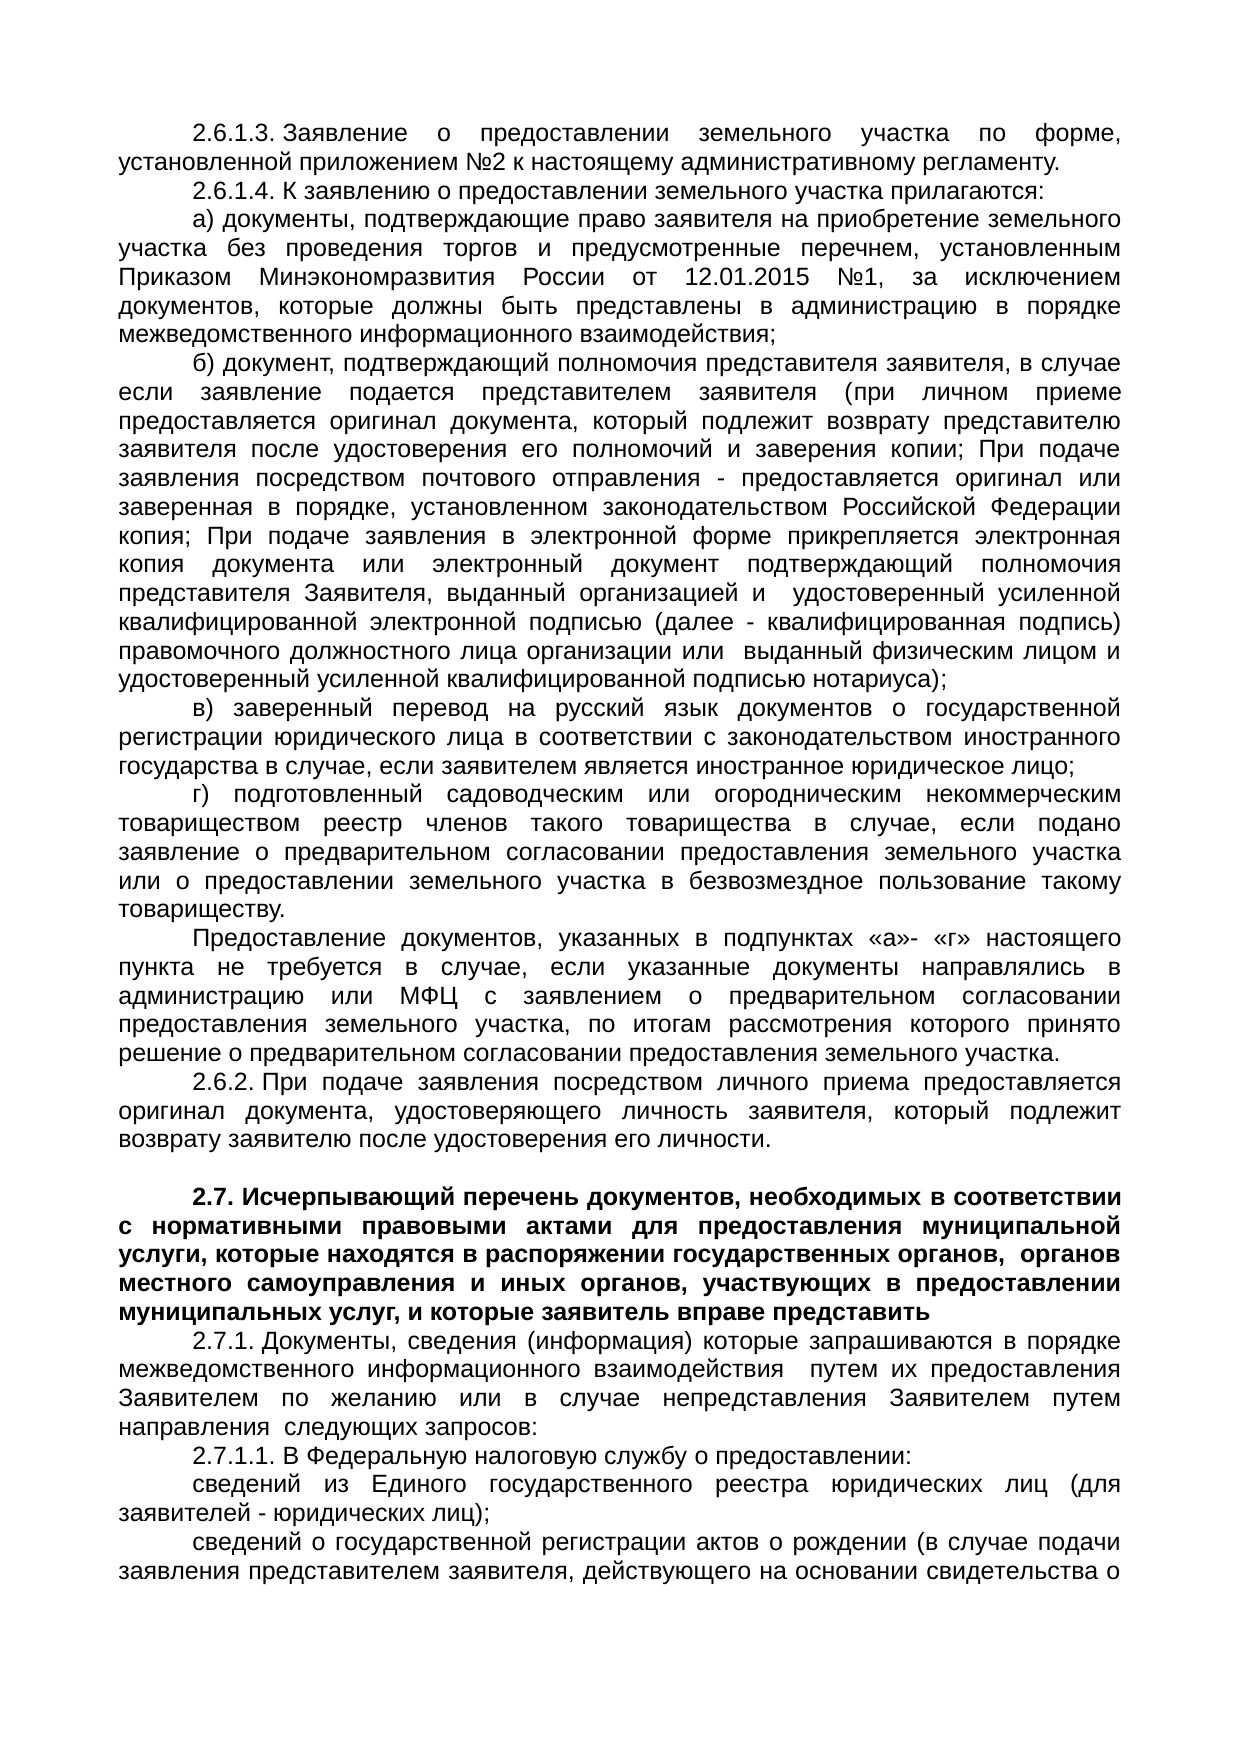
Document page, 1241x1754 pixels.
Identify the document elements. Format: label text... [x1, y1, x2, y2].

text 2.6.1.3. Заявление о предоставлении земельного участка по форме, установленной приложением №2 к настоящему административному регламенту. [118, 118, 1122, 176]
text 2.6.1.4. К заявлению о предоставлении земельного участка прилагаются: [118, 176, 1122, 204]
text б) документ, подтверждающий полномочия представителя заявителя, в случае если заявление подается представителем заявителя (при личном приеме предоставляется оригинал документа, который подлежит возврату представителю заявителя после удостоверения его полномочий и заверения копии; При подаче заявления посредством почтового отправления - предоставляется оригинал или заверенная в порядке, установленном законодательством Российской Федерации копия; При подаче заявления в электронной форме прикрепляется электронная копия документа или электронный документ подтверждающий полномочия представителя Заявителя, выданный организацией и удостоверенный усиленной квалифицированной электронной подписью (далее - квалифицированная подпись) правомочного должностного лица организации или выданный физическим лицом и удостоверенный усиленной квалифицированной подписью нотариуса); [118, 348, 1122, 693]
text сведений из Единого государственного реестра юридических лиц (для заявителей - юридических лиц); [118, 1469, 1122, 1527]
text 2.7. Исчерпывающий перечень документов, необходимых в соответствии с нормативными правовыми актами для предоставления муниципальной услуги, которые находятся в распоряжении государственных органов, органов местного самоуправления и иных органов, участвующих в предоставлении муниципальных услуг, и которые заявитель вправе представить [118, 1182, 1122, 1326]
text 2.7.1.1. В Федеральную налоговую службу о предоставлении: [118, 1441, 1122, 1469]
text сведений о государственной регистрации актов о рождении (в случае подачи заявления представителем заявителя, действующего на основании свидетельства о [118, 1527, 1122, 1584]
text а) документы, подтверждающие право заявителя на приобретение земельного участка без проведения торгов и предусмотренные перечнем, установленным Приказом Минэкономразвития России от 12.01.2015 №1, за исключением документов, которые должны быть представлены в администрацию в порядке межведомственного информационного взаимодействия; [118, 204, 1122, 348]
text 2.7.1. Документы, сведения (информация) которые запрашиваются в порядке межведомственного информационного взаимодействия путем их предоставления Заявителем по желанию или в случае непредставления Заявителем путем направления следующих запросов: [118, 1326, 1122, 1441]
text Предоставление документов, указанных в подпунктах «а»- «г» настоящего пункта не требуется в случае, если указанные документы направлялись в администрацию или МФЦ с заявлением о предварительном согласовании предоставления земельного участка, по итогам рассмотрения которого принято решение о предварительном согласовании предоставления земельного участка. [118, 923, 1122, 1067]
text в) заверенный перевод на русский язык документов о государственной регистрации юридического лица в соответствии с законодательством иностранного государства в случае, если заявителем является иностранное юридическое лицо; [118, 693, 1122, 779]
text г) подготовленный садоводческим или огородническим некоммерческим товариществом реестр членов такого товарищества в случае, если подано заявление о предварительном согласовании предоставления земельного участка или о предоставлении земельного участка в безвозмездное пользование такому товариществу. [118, 779, 1122, 923]
text 2.6.2. При подаче заявления посредством личного приема предоставляется оригинал документа, удостоверяющего личность заявителя, который подлежит возврату заявителю после удостоверения его личности. [118, 1067, 1122, 1153]
